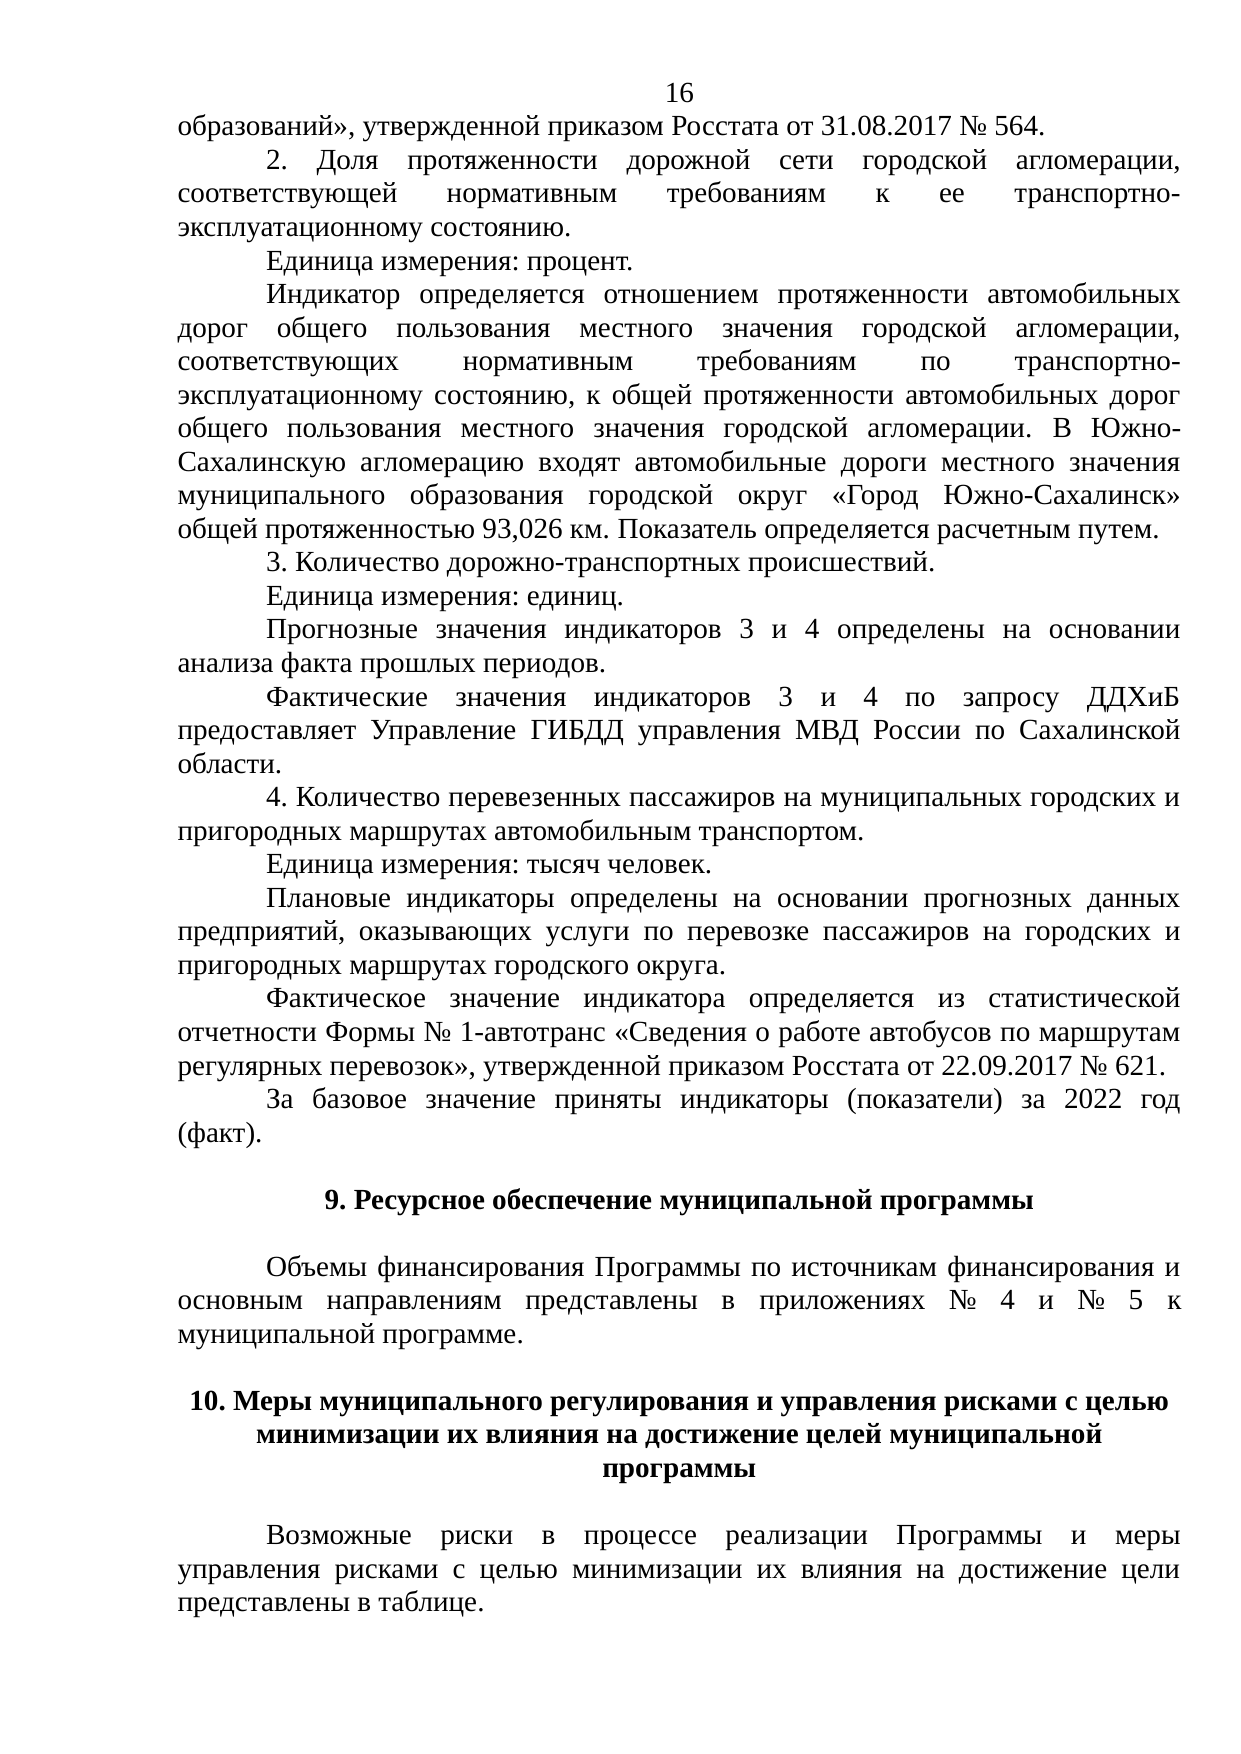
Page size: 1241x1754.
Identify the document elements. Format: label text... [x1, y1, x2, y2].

text Прогнозные значения индикаторов 3 и 4 определены на основании анализа факта прошлых периодов. [177, 612, 1181, 679]
text 3. Количество дорожно-транспортных происшествий. [177, 544, 1181, 578]
text Плановые индикаторы определены на основании прогнозных данных предприятий, оказывающих услуги по перевозке пассажиров на городских и пригородных маршрутах городского округа. [177, 880, 1181, 981]
text 2. Доля протяженности дорожной сети городской агломерации, соответствующей нормативным требованиям к ее транспортно-эксплуатационному состоянию. [177, 142, 1181, 243]
text Единица измерения: единиц. [177, 578, 1181, 612]
text Объемы финансирования Программы по источникам финансирования и основным направлениям представлены в приложениях № 4 и № 5 к муниципальной программе. [177, 1249, 1181, 1349]
text Единица измерения: процент. [177, 243, 1181, 276]
text За базовое значение приняты индикаторы (показатели) за 2022 год (факт). [177, 1081, 1181, 1148]
text Фактические значения индикаторов 3 и 4 по запросу ДДХиБ предоставляет Управление ГИБДД управления МВД России по Сахалинской области. [177, 679, 1181, 779]
text 9. Ресурсное обеспечение муниципальной программы [177, 1182, 1181, 1215]
text Возможные риски в процессе реализации Программы и меры управления рисками с целью минимизации их влияния на достижение цели представлены в таблице. [177, 1517, 1181, 1618]
text Единица измерения: тысяч человек. [177, 846, 1181, 880]
text 4. Количество перевезенных пассажиров на муниципальных городских и пригородных маршрутах автомобильным транспортом. [177, 779, 1181, 846]
text Индикатор определяется отношением протяженности автомобильных дорог общего пользования местного значения городской агломерации, соответствующих нормативным требованиям по транспортно-эксплуатационному состоянию, к общей протяженности автомобильных дорог общего пользования местного значения городской агломерации. В Южно-Сахалинскую агломерацию входят автомобильные дороги местного значения муниципального образования городской округ «Город Южно-Сахалинск» общей протяженностью 93,026 км. Показатель определяется расчетным путем. [177, 276, 1181, 544]
text 10. Меры муниципального регулирования и управления рисками с целью минимизации их влияния на достижение целей муниципальной программы [177, 1383, 1181, 1484]
text Фактическое значение индикатора определяется из статистической отчетности Формы № 1-автотранс «Сведения о работе автобусов по маршрутам регулярных перевозок», утвержденной приказом Росстата от 22.09.2017 № 621. [177, 981, 1181, 1081]
text образований», утвержденной приказом Росстата от 31.08.2017 № 564. [177, 108, 1181, 142]
